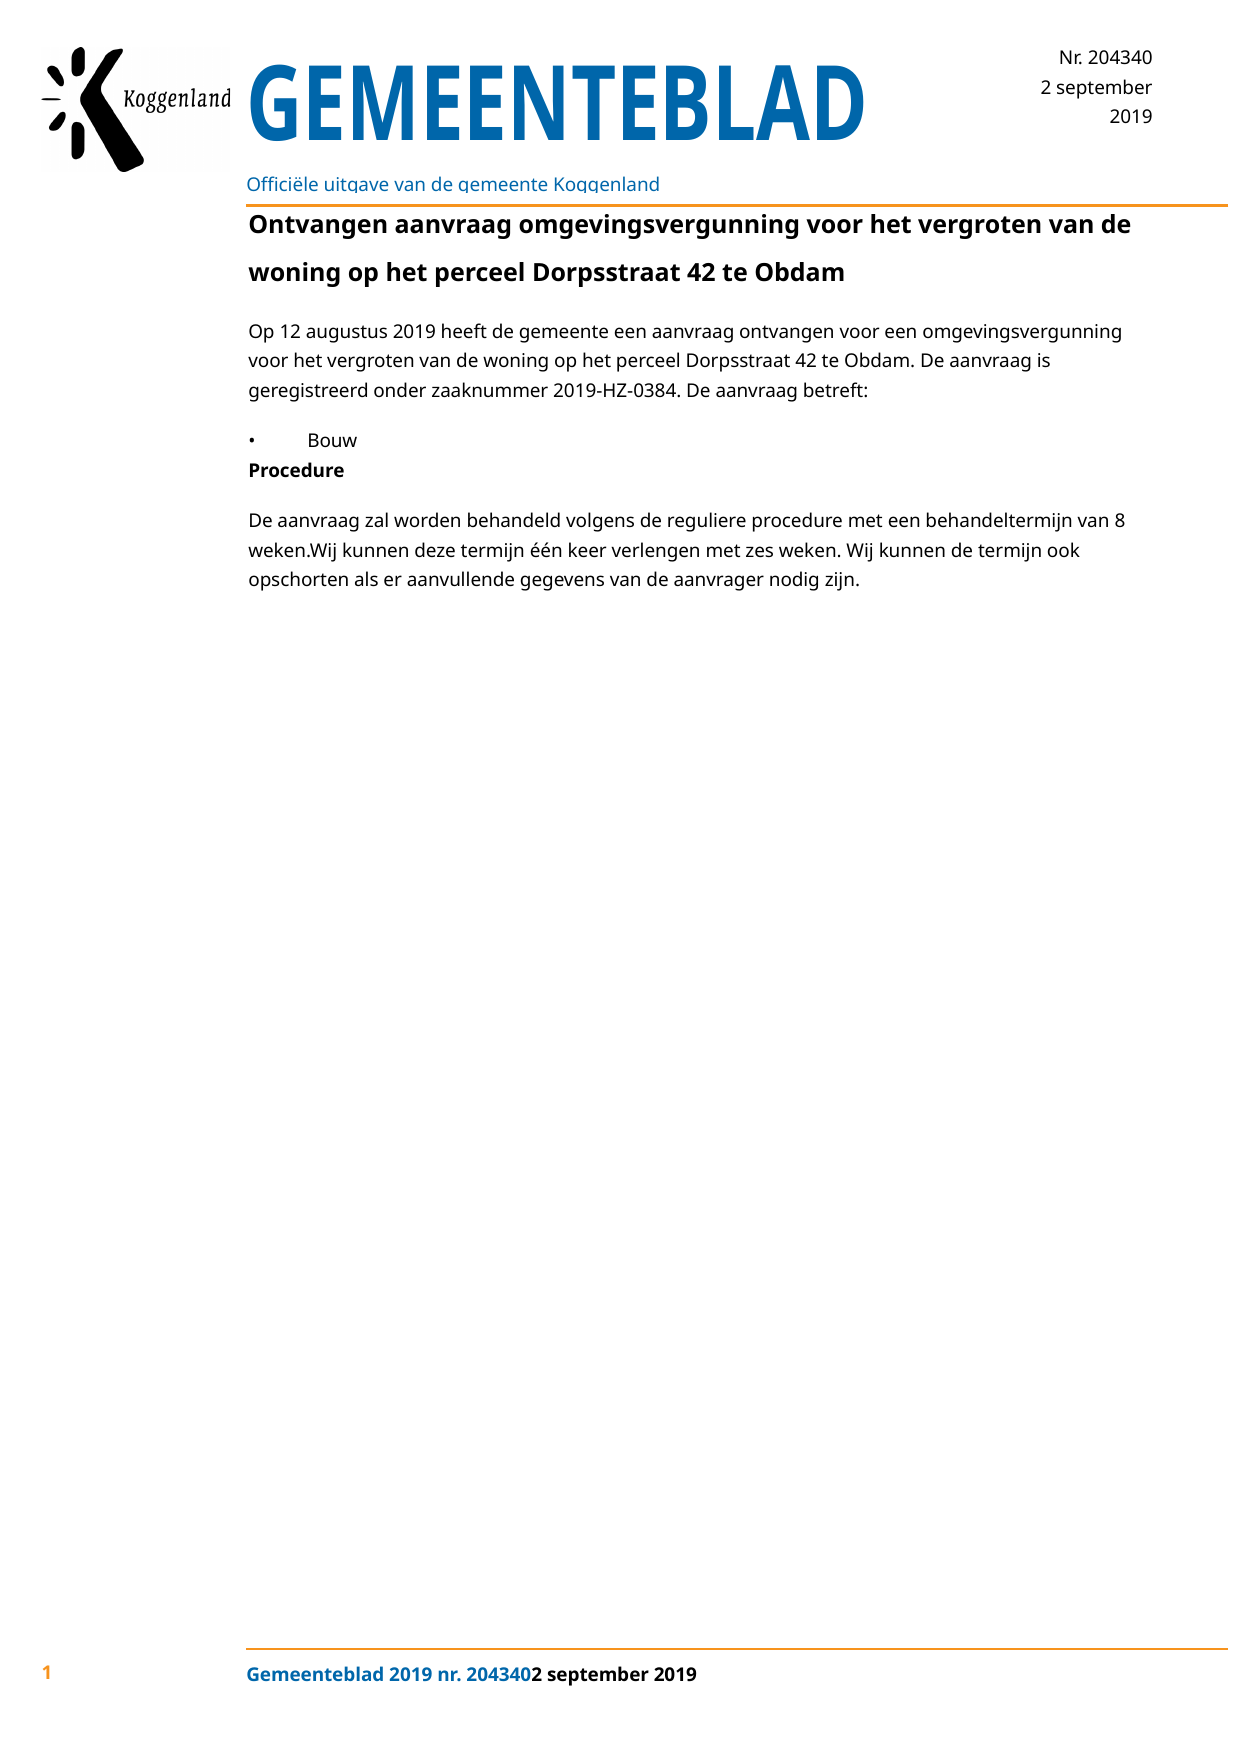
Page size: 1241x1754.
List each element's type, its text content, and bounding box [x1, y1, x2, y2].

text Ontvangen aanvraag omgevingsvergunning voor het vergroten van de woning op het perceel Dorpsstraat 42 te Obdam [248, 207, 1152, 288]
text De aanvraag zal worden behandeld volgens de reguliere procedure met een behandeltermijn van 8 weken.Wij kunnen deze termijn één keer verlengen met zes weken. Wij kunnen de termijn ook opschorten als er aanvullende gegevens van de aanvrager nodig zijn. [248, 507, 1152, 592]
picture [41, 47, 231, 172]
list Bouw [248, 427, 1152, 453]
text Op 12 augustus 2019 heeft de gemeente een aanvraag ontvangen voor een omgevingsvergunning voor het vergroten van de woning op het perceel Dorpsstraat 42 te Obdam. De aanvraag is geregistreerd onder zaaknummer 2019-HZ-0384. De aanvraag betreft: [248, 318, 1152, 403]
text Procedure [248, 457, 1152, 483]
